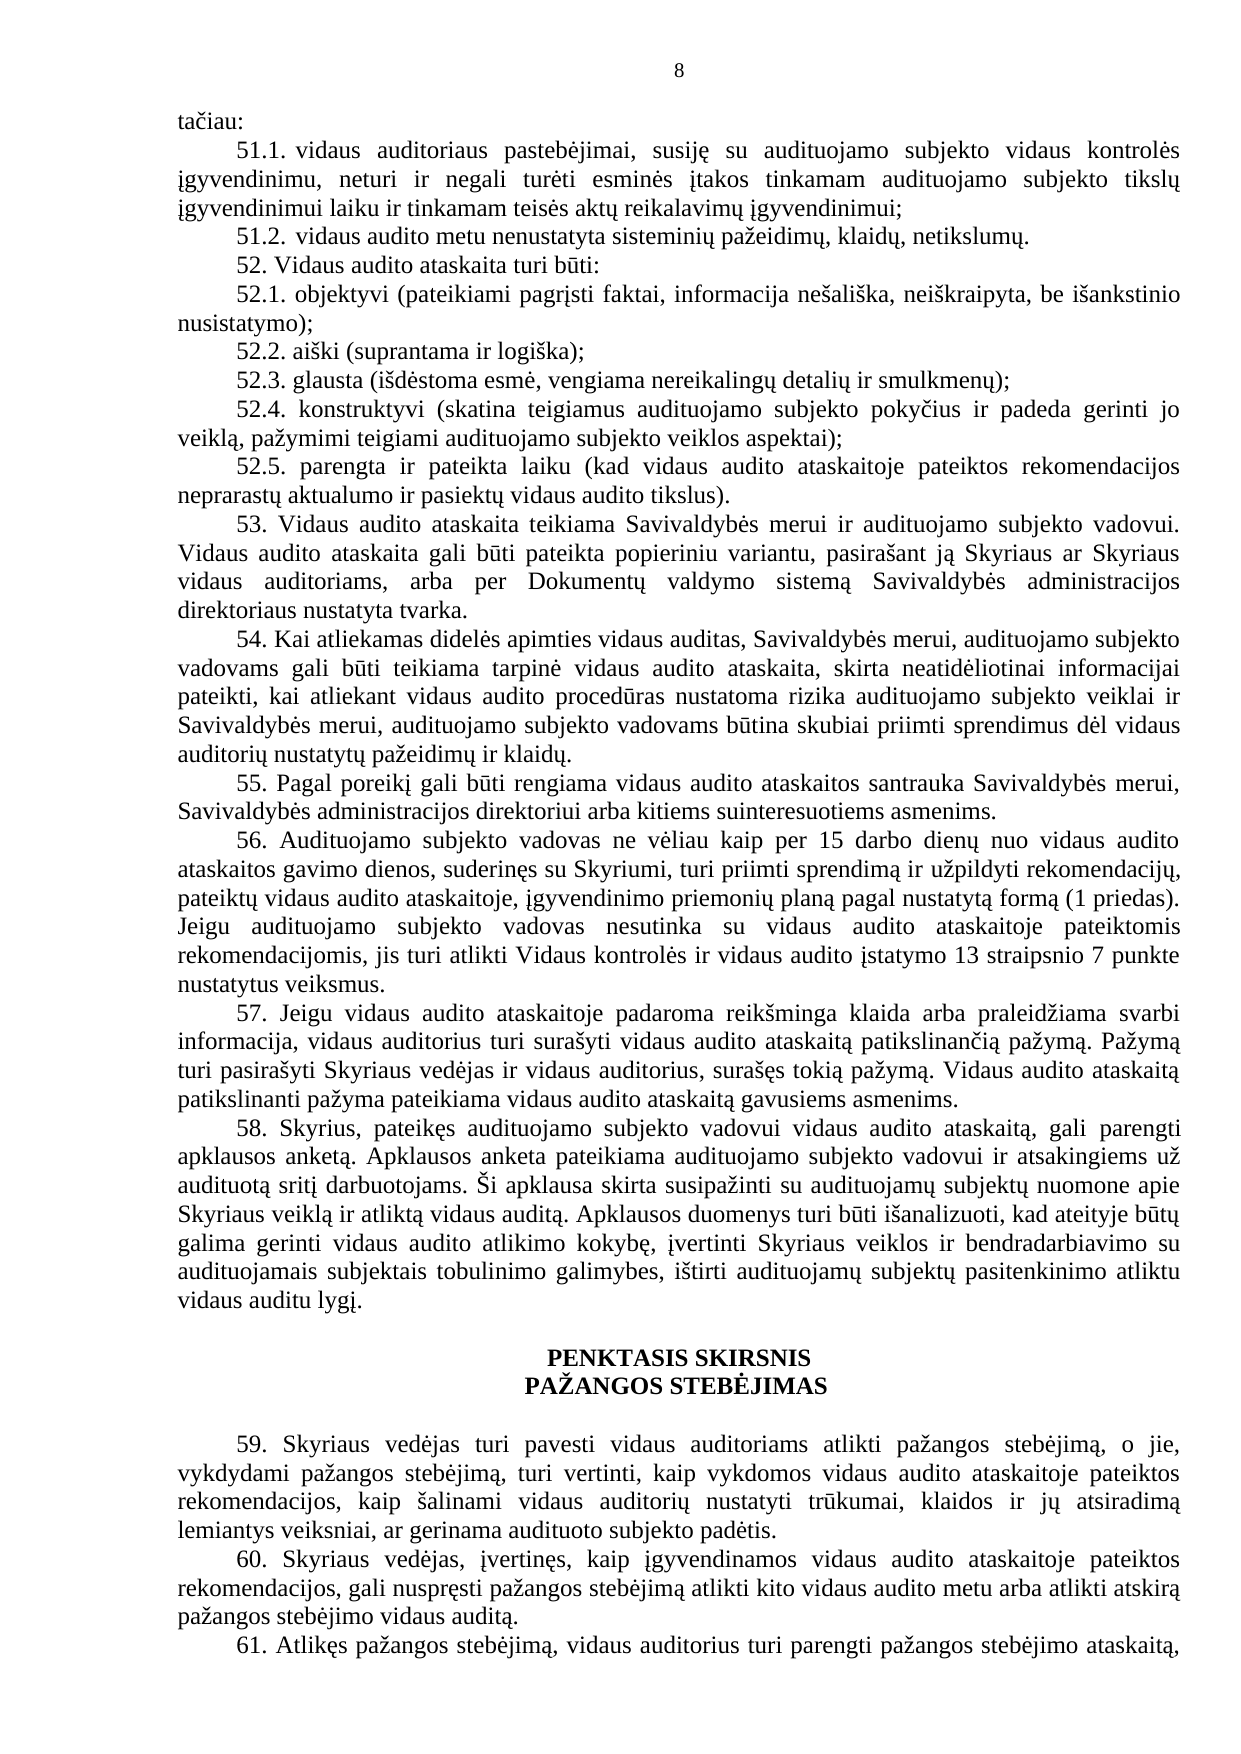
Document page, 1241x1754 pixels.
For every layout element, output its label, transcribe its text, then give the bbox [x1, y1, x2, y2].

text 54. Kai atliekamas didelės apimties vidaus auditas, Savivaldybės merui, audituojamo subjekto vadovams gali būti teikiama tarpinė vidaus audito ataskaita, skirta neatidėliotinai informacijai pateikti, kai atliekant vidaus audito procedūras nustatoma rizika audituojamo subjekto veiklai ir Savivaldybės merui, audituojamo subjekto vadovams būtina skubiai priimti sprendimus dėl vidaus auditorių nustatytų pažeidimų ir klaidų. [177, 624, 1181, 768]
text 56. Audituojamo subjekto vadovas ne vėliau kaip per 15 darbo dienų nuo vidaus audito ataskaitos gavimo dienos, suderinęs su Skyriumi, turi priimti sprendimą ir užpildyti rekomendacijų, pateiktų vidaus audito ataskaitoje, įgyvendinimo priemonių planą pagal nustatytą formą (1 priedas). Jeigu audituojamo subjekto vadovas nesutinka su vidaus audito ataskaitoje pateiktomis rekomendacijomis, jis turi atlikti Vidaus kontrolės ir vidaus audito įstatymo 13 straipsnio 7 punkte nustatytus veiksmus. [177, 825, 1181, 998]
text 59. Skyriaus vedėjas turi pavesti vidaus auditoriams atlikti pažangos stebėjimą, o jie, vykdydami pažangos stebėjimą, turi vertinti, kaip vykdomos vidaus audito ataskaitoje pateiktos rekomendacijos, kaip šalinami vidaus auditorių nustatyti trūkumai, klaidos ir jų atsiradimą lemiantys veiksniai, ar gerinama audituoto subjekto padėtis. [177, 1429, 1181, 1544]
text tačiau: [177, 106, 1181, 135]
text 52.4. konstruktyvi (skatina teigiamus audituojamo subjekto pokyčius ir padeda gerinti jo veiklą, pažymimi teigiami audituojamo subjekto veiklos aspektai); [177, 394, 1181, 451]
text 51.2. vidaus audito metu nenustatyta sisteminių pažeidimų, klaidų, netikslumų. [177, 221, 1181, 250]
text 52.2. aiški (suprantama ir logiška); [177, 336, 1181, 365]
text 51.1. vidaus auditoriaus pastebėjimai, susiję su audituojamo subjekto vidaus kontrolės įgyvendinimu, neturi ir negali turėti esminės įtakos tinkamam audituojamo subjekto tikslų įgyvendinimui laiku ir tinkamam teisės aktų reikalavimų įgyvendinimui; [177, 135, 1181, 221]
text 53. Vidaus audito ataskaita teikiama Savivaldybės merui ir audituojamo subjekto vadovui. Vidaus audito ataskaita gali būti pateikta popieriniu variantu, pasirašant ją Skyriaus ar Skyriaus vidaus auditoriams, arba per Dokumentų valdymo sistemą Savivaldybės administracijos direktoriaus nustatyta tvarka. [177, 509, 1181, 624]
text PAŽANGOS STEBĖJIMAS [177, 1371, 1181, 1400]
text 52. Vidaus audito ataskaita turi būti: [177, 250, 1181, 279]
text 52.1. objektyvi (pateikiami pagrįsti faktai, informacija nešališka, neiškraipyta, be išankstinio nusistatymo); [177, 279, 1181, 336]
text PENKTASIS SKIRSNIS [177, 1343, 1181, 1371]
text 61. Atlikęs pažangos stebėjimą, vidaus auditorius turi parengti pažangos stebėjimo ataskaitą, [177, 1630, 1181, 1659]
text 60. Skyriaus vedėjas, įvertinęs, kaip įgyvendinamos vidaus audito ataskaitoje pateiktos rekomendacijos, gali nuspręsti pažangos stebėjimą atlikti kito vidaus audito metu arba atlikti atskirą pažangos stebėjimo vidaus auditą. [177, 1544, 1181, 1630]
text 58. Skyrius, pateikęs audituojamo subjekto vadovui vidaus audito ataskaitą, gali parengti apklausos anketą. Apklausos anketa pateikiama audituojamo subjekto vadovui ir atsakingiems už audituotą sritį darbuotojams. Ši apklausa skirta susipažinti su audituojamų subjektų nuomone apie Skyriaus veiklą ir atliktą vidaus auditą. Apklausos duomenys turi būti išanalizuoti, kad ateityje būtų galima gerinti vidaus audito atlikimo kokybę, įvertinti Skyriaus veiklos ir bendradarbiavimo su audituojamais subjektais tobulinimo galimybes, ištirti audituojamų subjektų pasitenkinimo atliktu vidaus auditu lygį. [177, 1113, 1181, 1314]
text 52.3. glausta (išdėstoma esmė, vengiama nereikalingų detalių ir smulkmenų); [177, 365, 1181, 394]
text 57. Jeigu vidaus audito ataskaitoje padaroma reikšminga klaida arba praleidžiama svarbi informacija, vidaus auditorius turi surašyti vidaus audito ataskaitą patikslinančią pažymą. Pažymą turi pasirašyti Skyriaus vedėjas ir vidaus auditorius, surašęs tokią pažymą. Vidaus audito ataskaitą patikslinanti pažyma pateikiama vidaus audito ataskaitą gavusiems asmenims. [177, 998, 1181, 1113]
text 55. Pagal poreikį gali būti rengiama vidaus audito ataskaitos santrauka Savivaldybės merui, Savivaldybės administracijos direktoriui arba kitiems suinteresuotiems asmenims. [177, 768, 1181, 825]
text 52.5. parengta ir pateikta laiku (kad vidaus audito ataskaitoje pateiktos rekomendacijos neprarastų aktualumo ir pasiektų vidaus audito tikslus). [177, 451, 1181, 509]
